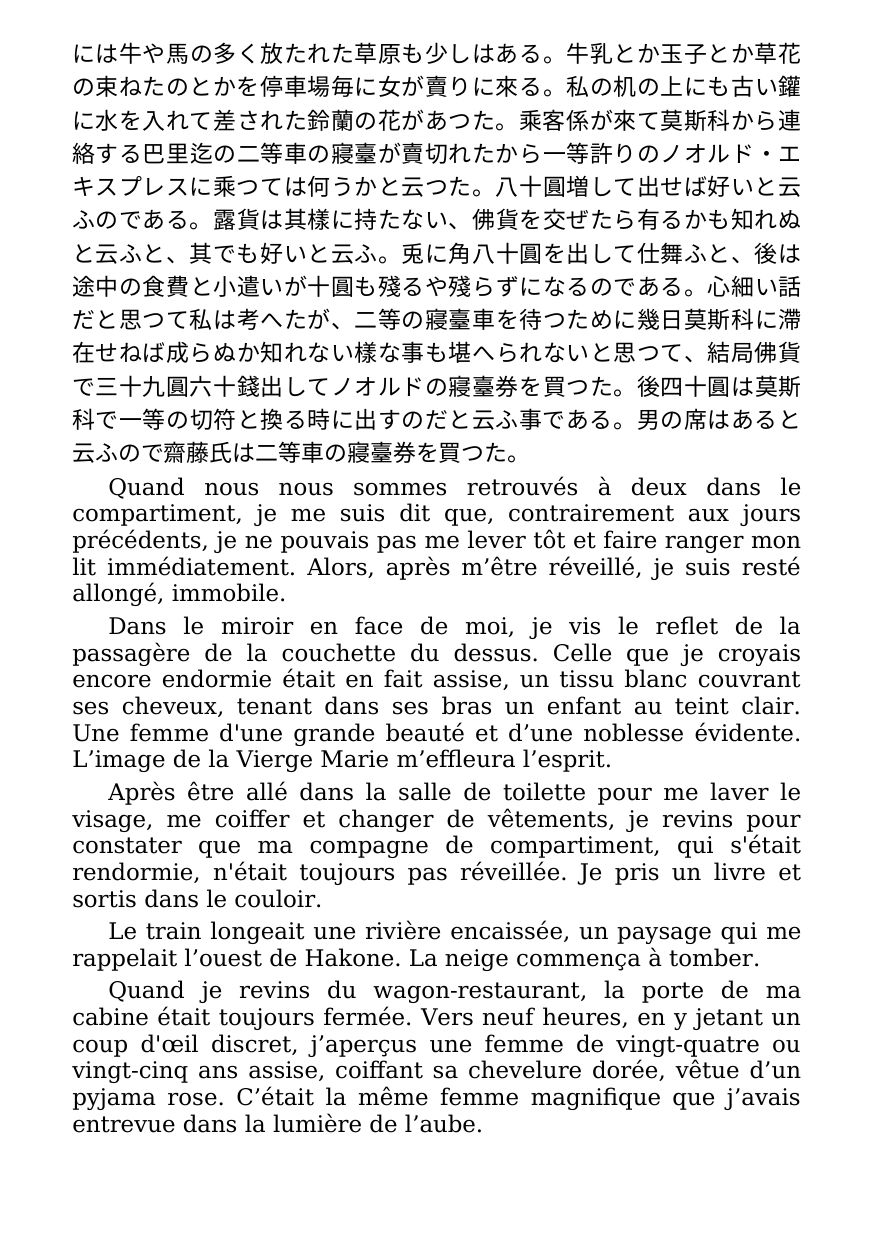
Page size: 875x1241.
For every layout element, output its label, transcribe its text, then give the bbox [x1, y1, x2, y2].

text Dans le miroir en face de moi, je vis le reflet de la passagère de la couchette du dessus. Celle que je croyais encore endormie était en fait assise, un tissu blanc couvrant ses cheveux, tenant dans ses bras un enfant au teint clair. Une femme d'une grande beauté et d’une noblesse évidente. L’image de la Vierge Marie m’effleura l’esprit. [72, 613, 802, 773]
text Quand je revins du wagon-restaurant, la porte de ma cabine était toujours fermée. Vers neuf heures, en y jetant un coup d'œil discret, j’aperçus une femme de vingt-quatre ou vingt-cinq ans assise, coiffant sa chevelure dorée, vêtue d’un pyjama rose. C’était la même femme magnifique que j’avais entrevue dans la lumière de l’aube. [72, 978, 802, 1138]
text には牛や馬の多く放たれた草原も少しはある。牛乳とか玉子とか草花の束ねたのとかを停車場毎に女が賣りに來る。私の机の上にも古い鑵に水を入れて差された鈴蘭の花があつた。乘客係が來て莫斯科から連絡する巴里迄の二等車の寢臺が賣切れたから一等許りのノオルド・エキスプレスに乘つては何うかと云つた。八十圓増して出せば好いと云ふのである。露貨は其樣に持たない、佛貨を交ぜたら有るかも知れぬと云ふと、其でも好いと云ふ。兎に角八十圓を出して仕舞ふと、後は途中の食費と小遣いが十圓も殘るや殘らずになるのである。心細い話だと思つて私は考へたが、二等の寢臺車を待つために幾日莫斯科に滯在せねば成らぬか知れない樣な事も堪へられないと思つて、結局佛貨で三十九圓六十錢出してノオルドの寢臺券を買つた。後四十圓は莫斯科で一等の切符と換る時に出すのだと云ふ事である。男の席はあると云ふので齋藤氏は二等車の寢臺券を買つた。 [72, 36, 802, 468]
text Quand nous nous sommes retrouvés à deux dans le compartiment, je me suis dit que, contrairement aux jours précédents, je ne pouvais pas me lever tôt et faire ranger mon lit immédiatement. Alors, après m’être réveillé, je suis resté allongé, immobile. [72, 474, 802, 607]
text Après être allé dans la salle de toilette pour me laver le visage, me coiffer et changer de vêtements, je revins pour constater que ma compagne de compartiment, qui s'était rendormie, n'était toujours pas réveillée. Je pris un livre et sortis dans le couloir. [72, 779, 802, 912]
text Le train longeait une rivière encaissée, un paysage qui me rappelait l’ouest de Hakone. La neige commença à tomber. [72, 918, 802, 972]
